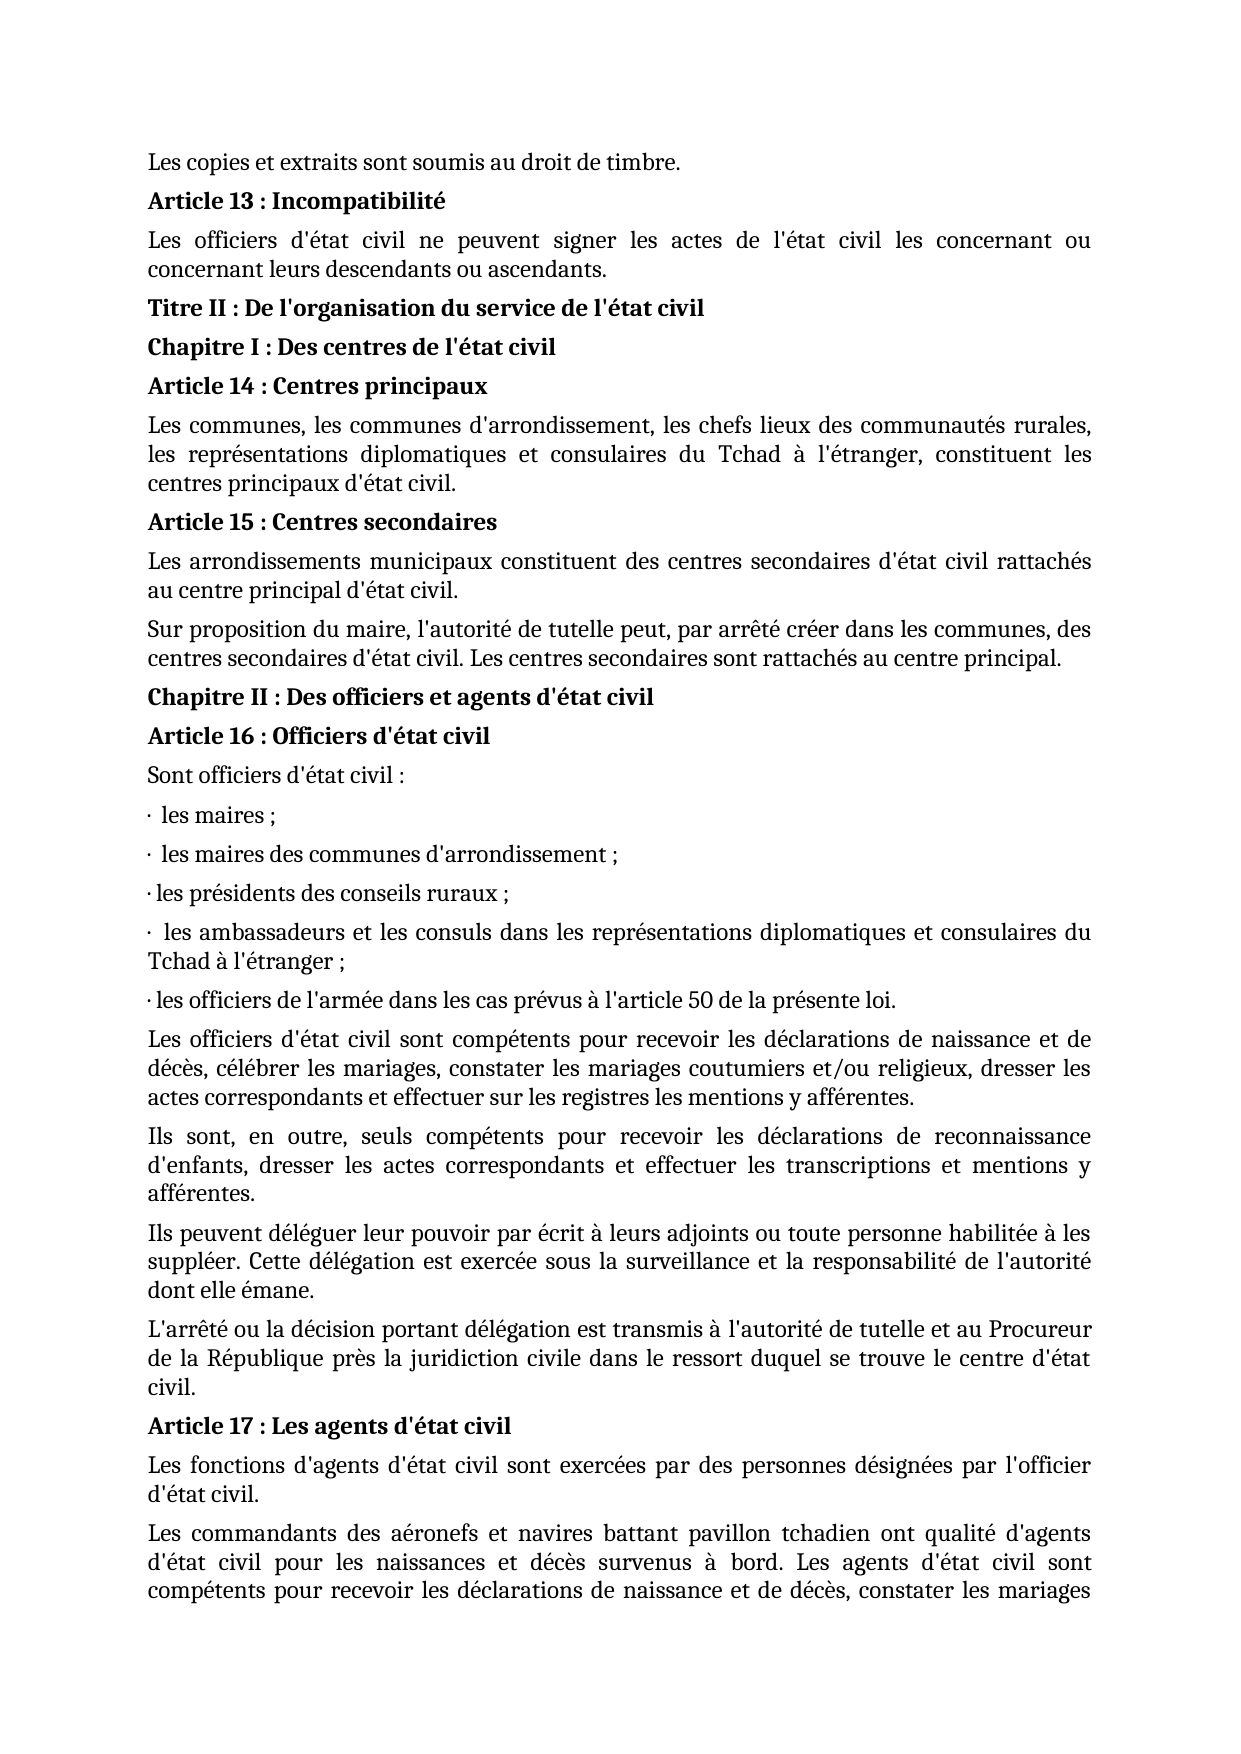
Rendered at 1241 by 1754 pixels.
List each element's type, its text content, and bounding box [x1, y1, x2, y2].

text Article 13 : Incompatibilité [148, 187, 1093, 216]
text Article 17 : Les agents d'état civil [148, 1412, 1093, 1441]
text Les arrondissements municipaux constituent des centres secondaires d'état civil rattachés au centre principal d'état civil. [148, 547, 1093, 605]
text Les communes, les communes d'arrondissement, les chefs lieux des communautés rurales, les représentations diplomatiques et consulaires du Tchad à l'étranger, constituent les centres principaux d'état civil. [148, 411, 1093, 498]
text Article 16 : Officiers d'état civil [148, 722, 1093, 751]
subtitle Chapitre II : Des officiers et agents d'état civil [148, 683, 1093, 712]
text Article 14 : Centres principaux [148, 372, 1093, 401]
text L'arrêté ou la décision portant délégation est transmis à l'autorité de tutelle et au Procureur de la République près la juridiction civile dans le ressort duquel se trouve le centre d'état civil. [148, 1315, 1093, 1401]
text · les présidents des conseils ruraux ; [148, 879, 1093, 908]
text Article 15 : Centres secondaires [148, 508, 1093, 537]
text · les officiers de l'armée dans les cas prévus à l'article 50 de la présente loi. [148, 986, 1093, 1015]
text · les maires des communes d'arrondissement ; [148, 840, 1093, 868]
text Ils peuvent déléguer leur pouvoir par écrit à leurs adjoints ou toute personne habilitée à les suppléer. Cette délégation est exercée sous la surveillance et la responsabilité de l'autorité dont elle émane. [148, 1218, 1093, 1305]
subtitle Titre II : De l'organisation du service de l'état civil [148, 294, 1093, 323]
text · les maires ; [148, 801, 1093, 829]
subtitle Chapitre I : Des centres de l'état civil [148, 333, 1093, 362]
text Sont officiers d'état civil : [148, 761, 1093, 790]
text · les ambassadeurs et les consuls dans les représentations diplomatiques et consulaires du Tchad à l'étranger ; [148, 918, 1093, 976]
text Ils sont, en outre, seuls compétents pour recevoir les déclarations de reconnaissance d'enfants, dresser les actes correspondants et effectuer les transcriptions et mentions y afférentes. [148, 1122, 1093, 1208]
text Les officiers d'état civil sont compétents pour recevoir les déclarations de naissance et de décès, célébrer les mariages, constater les mariages coutumiers et/ou religieux, dresser les actes correspondants et effectuer sur les registres les mentions y afférentes. [148, 1025, 1093, 1111]
text Les copies et extraits sont soumis au droit de timbre. [148, 148, 1093, 176]
text Les fonctions d'agents d'état civil sont exercées par des personnes désignées par l'officier d'état civil. [148, 1451, 1093, 1508]
text Les commandants des aéronefs et navires battant pavillon tchadien ont qualité d'agents d'état civil pour les naissances et décès survenus à bord. Les agents d'état civil sont compétents pour recevoir les déclarations de naissance et de décès, constater les mariages [148, 1519, 1093, 1605]
text Sur proposition du maire, l'autorité de tutelle peut, par arrêté créer dans les communes, des centres secondaires d'état civil. Les centres secondaires sont rattachés au centre principal. [148, 615, 1093, 673]
text Les officiers d'état civil ne peuvent signer les actes de l'état civil les concernant ou concernant leurs descendants ou ascendants. [148, 226, 1093, 283]
